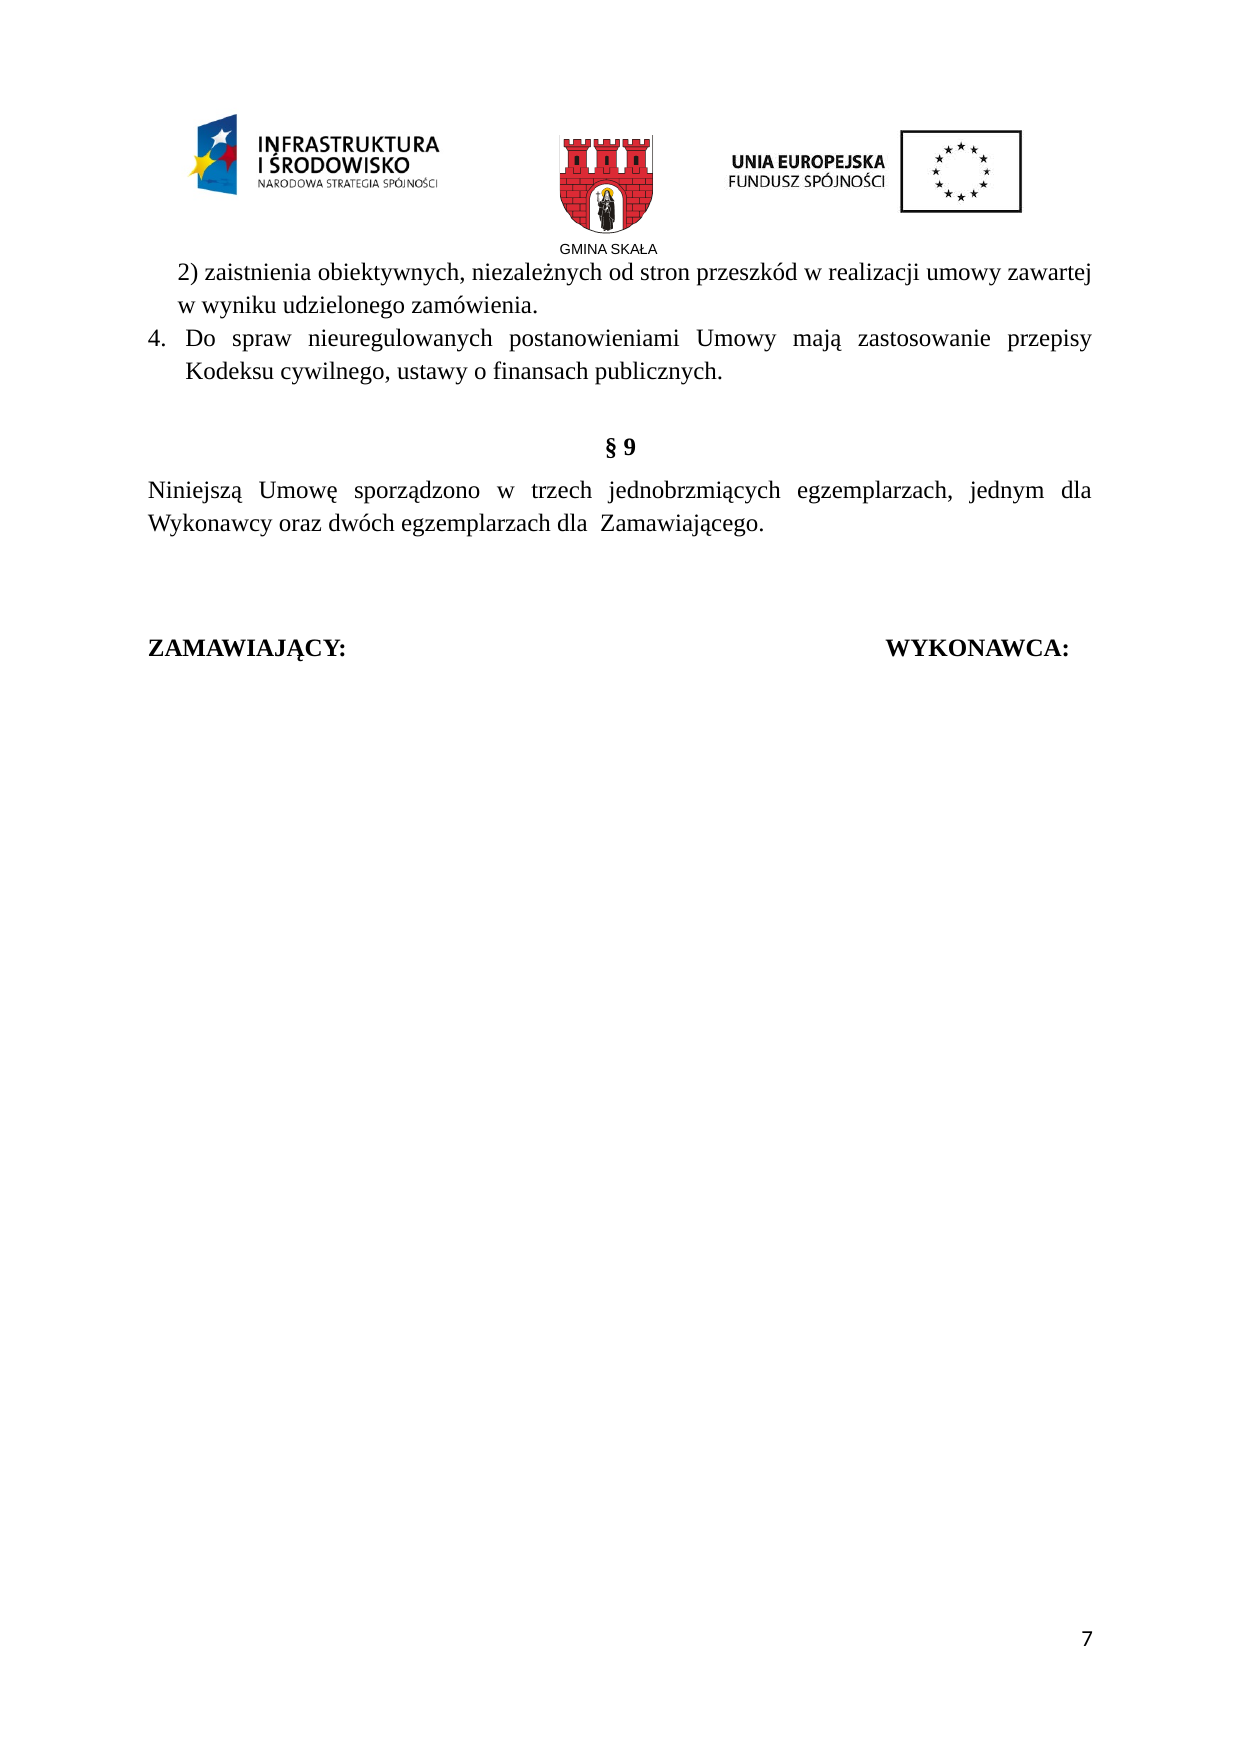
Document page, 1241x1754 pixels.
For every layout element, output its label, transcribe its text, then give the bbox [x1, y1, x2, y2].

text Niniejszą Umowę sporządzono w trzech jednobrzmiących egzemplarzach, jednym dla Wykonawcy oraz dwóch egzemplarzach dla Zamawiającego. [148, 475, 1093, 537]
list 2) zaistnienia obiektywnych, niezależnych od stron przeszkód w realizacji umowy zawartej w wyniku udzielonego zamówienia. [148, 257, 1093, 319]
picture [559, 135, 654, 235]
picture [147, 73, 479, 235]
picture [701, 107, 1048, 235]
text ZAMAWIAJĄCY: WYKONAWCA: [148, 633, 1093, 661]
text § 9 [148, 432, 1093, 461]
list Do spraw nieuregulowanych postanowieniami Umowy mają zastosowanie przepisy Kodeksu cywilnego, ustawy o finansach publicznych. [148, 323, 1093, 385]
